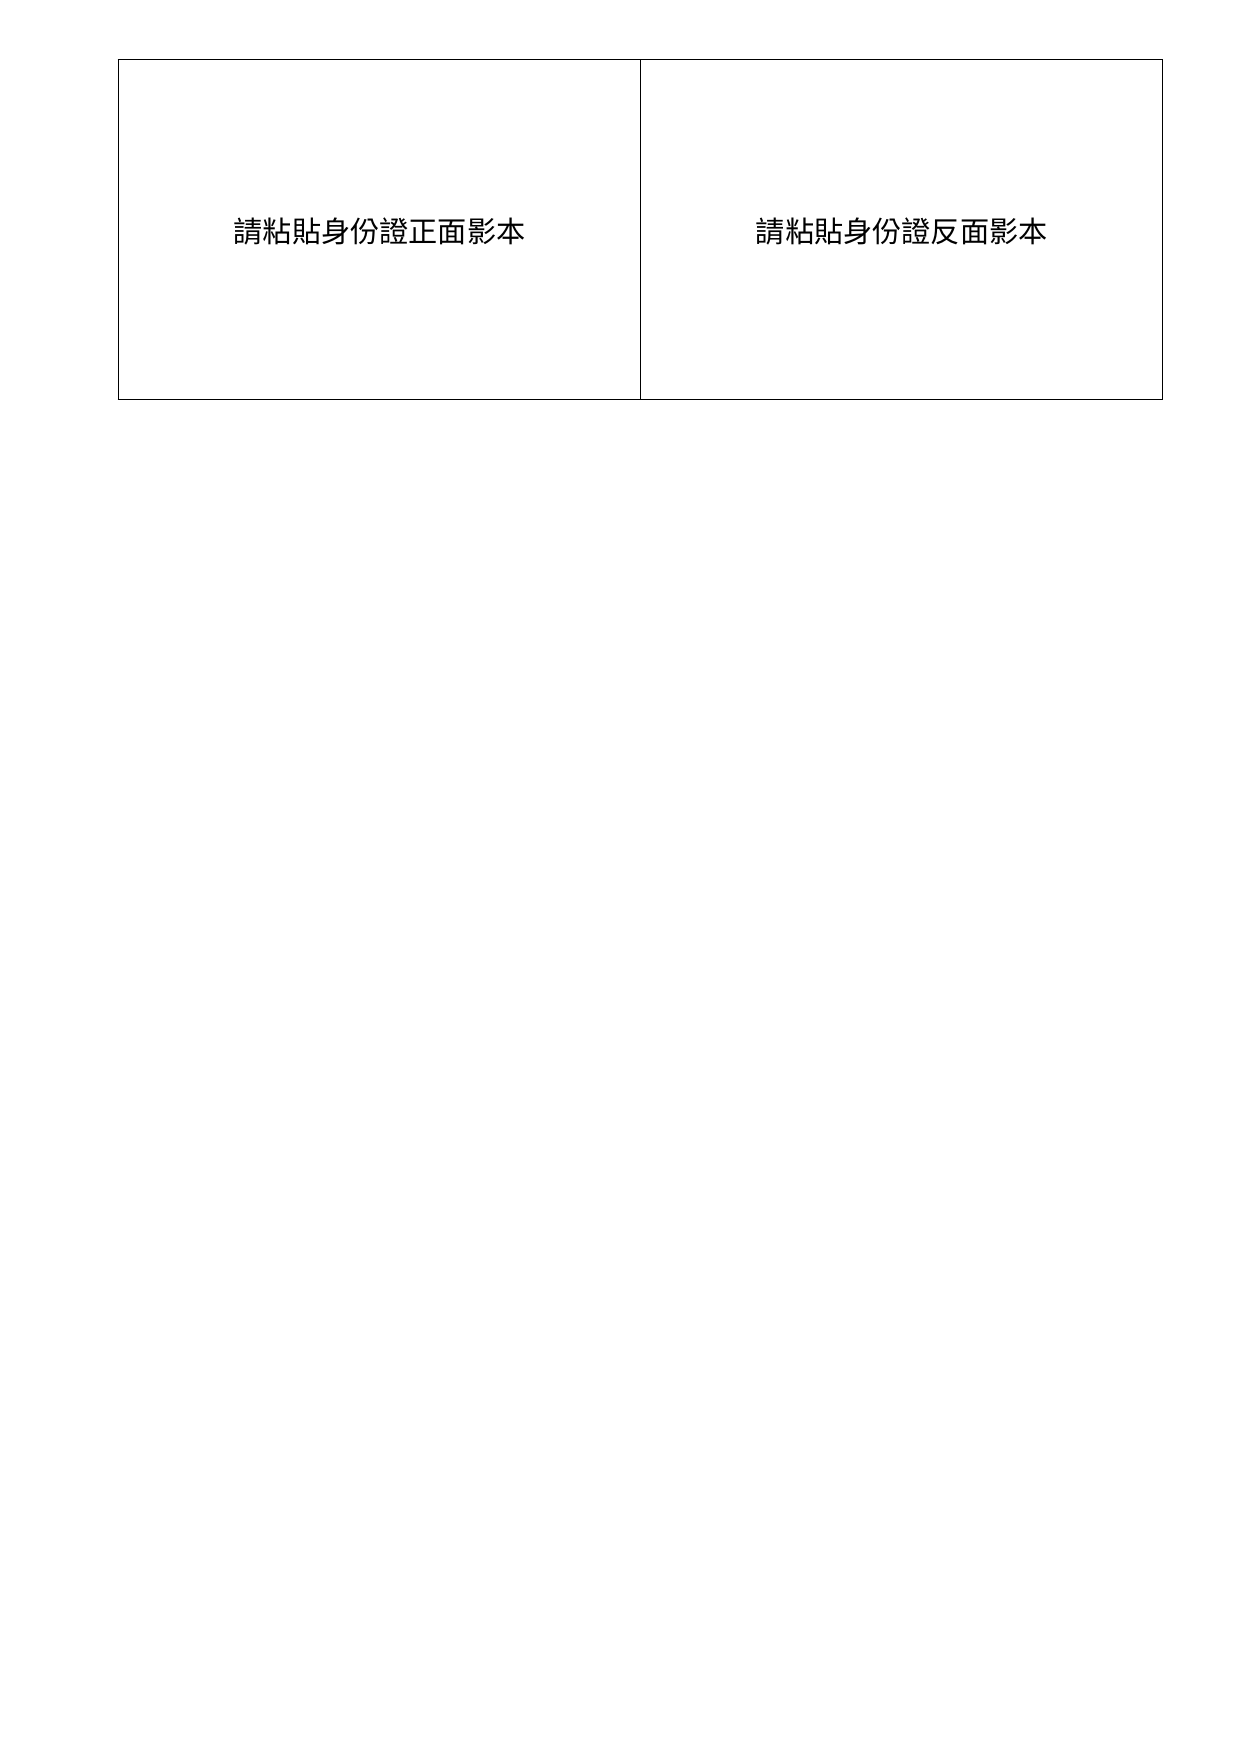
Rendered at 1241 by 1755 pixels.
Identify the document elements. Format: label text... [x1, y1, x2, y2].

table_cell 請粘貼身份證反面影本 [641, 60, 1162, 399]
table_cell 請粘貼身份證正面影本 [119, 60, 640, 399]
